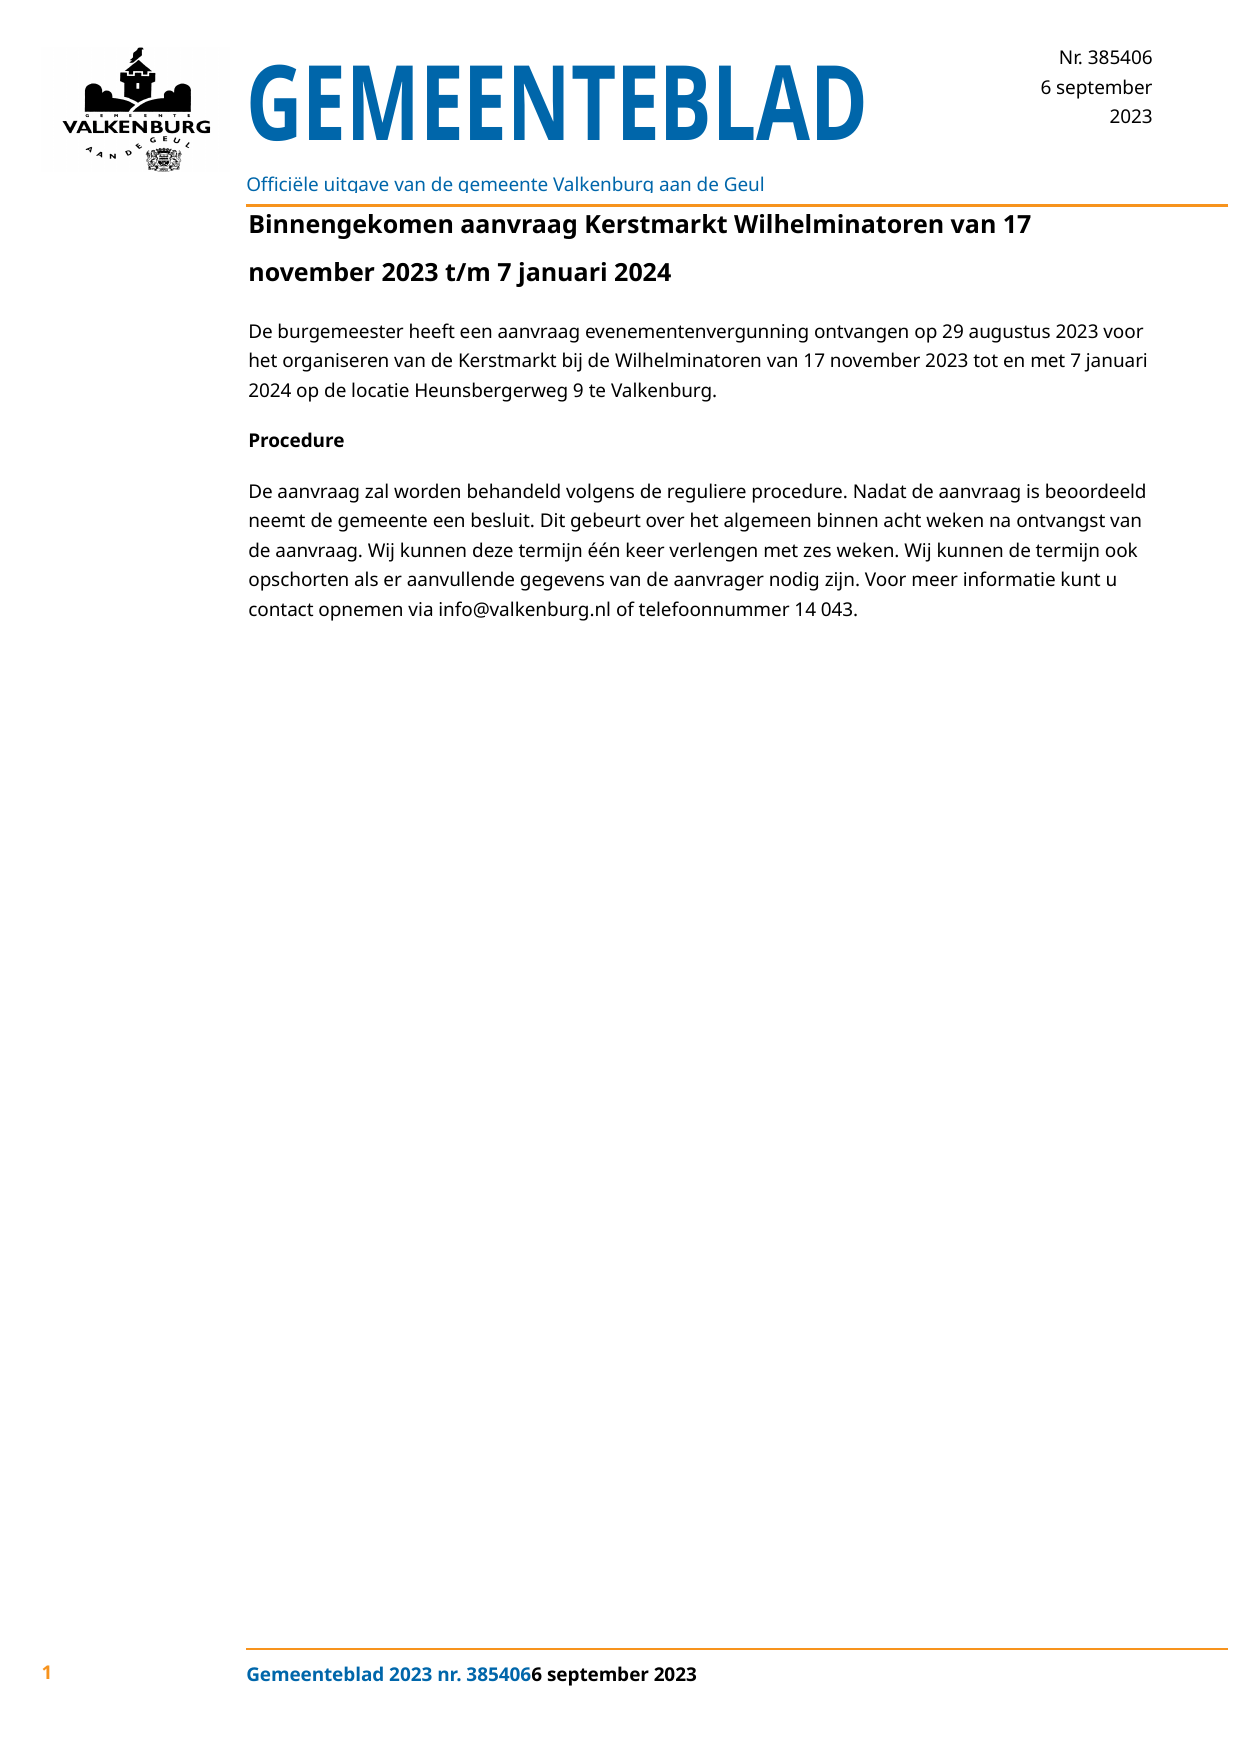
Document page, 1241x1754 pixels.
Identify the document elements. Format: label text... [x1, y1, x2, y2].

text Procedure [248, 427, 1152, 453]
text Binnengekomen aanvraag Kerstmarkt Wilhelminatoren van 17 november 2023 t/m 7 januari 2024 [248, 207, 1152, 288]
text De aanvraag zal worden behandeld volgens de reguliere procedure. Nadat de aanvraag is beoordeeld neemt de gemeente een besluit. Dit gebeurt over het algemeen binnen acht weken na ontvangst van de aanvraag. Wij kunnen deze termijn één keer verlengen met zes weken. Wij kunnen de termijn ook opschorten als er aanvullende gegevens van de aanvrager nodig zijn. Voor meer informatie kunt u contact opnemen via info@valkenburg.nl of telefoonnummer 14 043. [248, 478, 1152, 622]
text De burgemeester heeft een aanvraag evenementenvergunning ontvangen op 29 augustus 2023 voor het organiseren van de Kerstmarkt bij de Wilhelminatoren van 17 november 2023 tot en met 7 januari 2024 op de locatie Heunsbergerweg 9 te Valkenburg. [248, 318, 1152, 403]
picture [41, 47, 231, 172]
